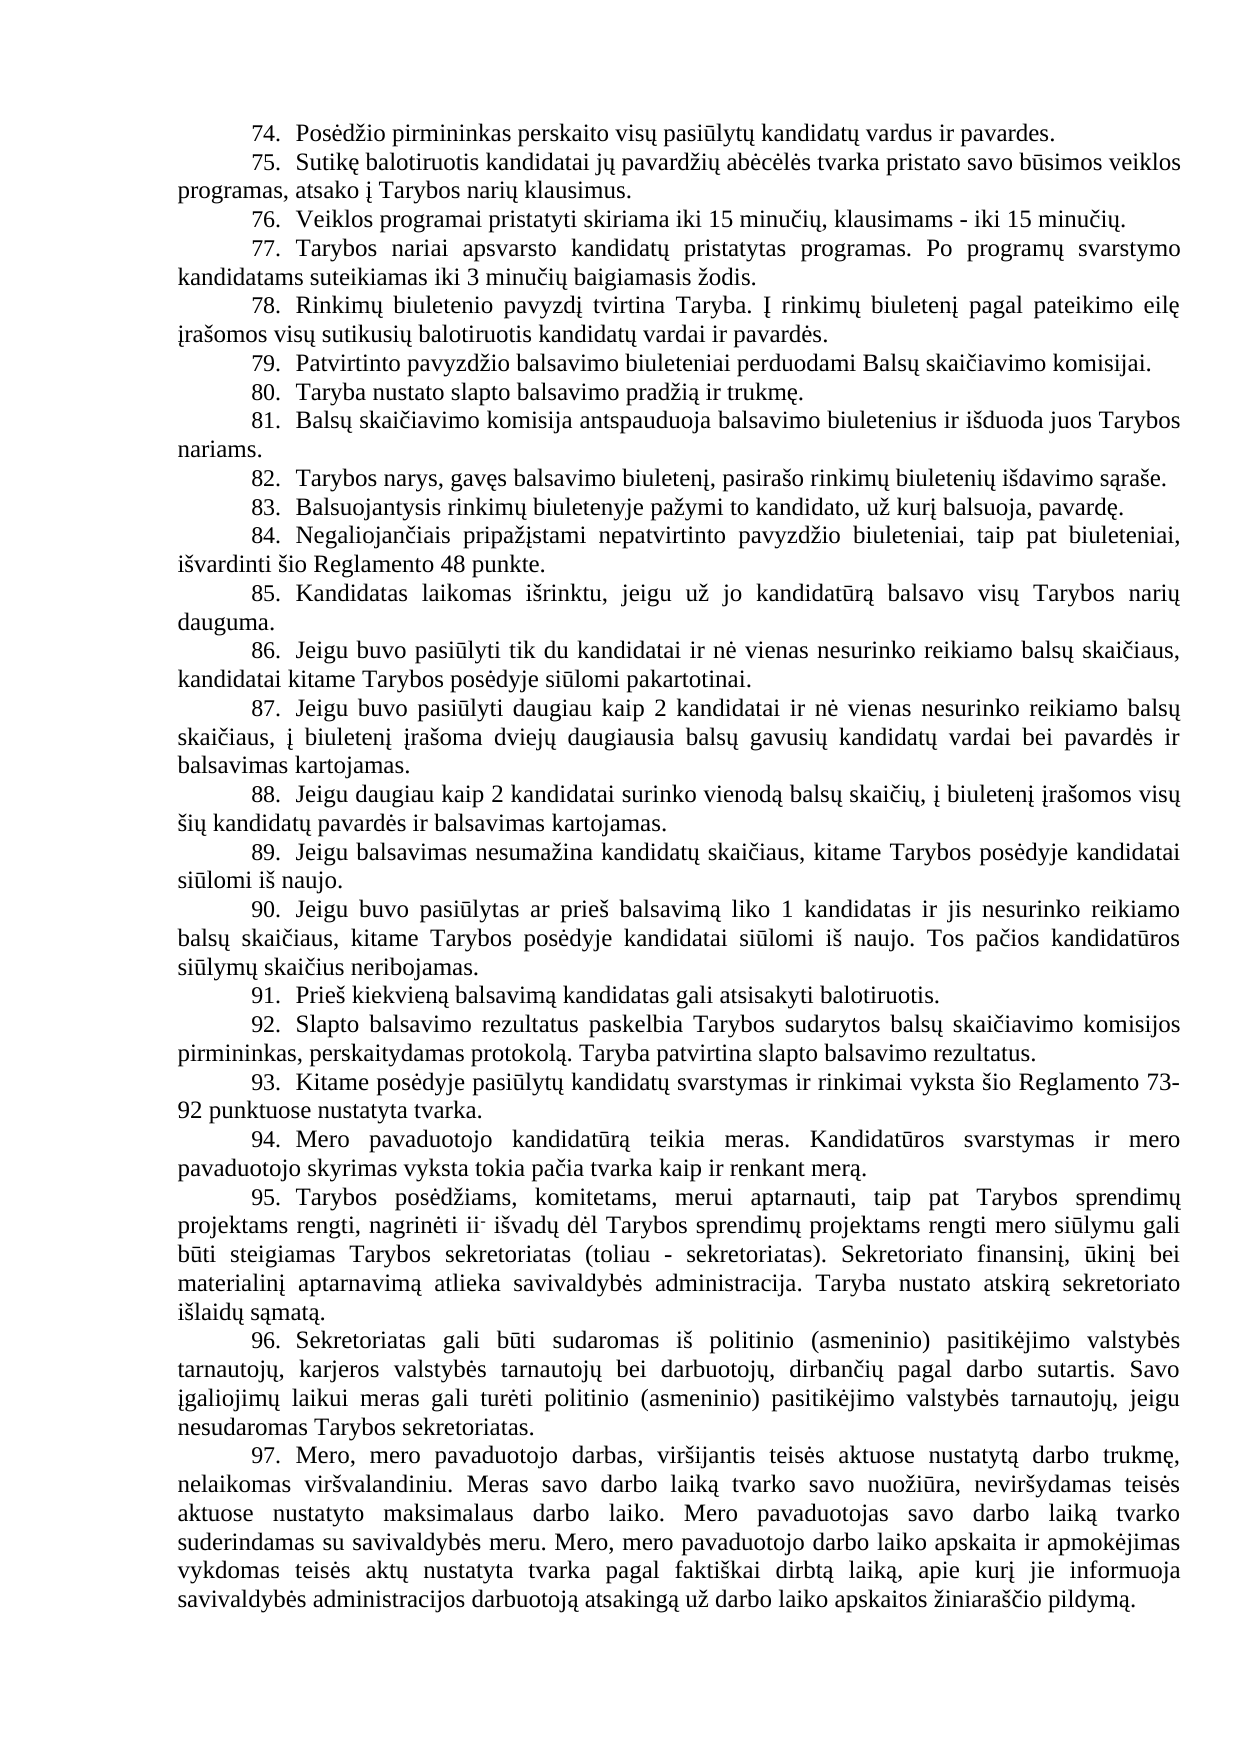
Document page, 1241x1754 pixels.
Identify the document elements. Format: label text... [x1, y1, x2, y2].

text 85. Kandidatas laikomas išrinktu, jeigu už jo kandidatūrą balsavo visų Tarybos narių dauguma. [177, 578, 1181, 636]
text 94. Mero pavaduotojo kandidatūrą teikia meras. Kandidatūros svarstymas ir mero pavaduotojo skyrimas vyksta tokia pačia tvarka kaip ir renkant merą. [177, 1124, 1181, 1182]
text 81. Balsų skaičiavimo komisija antspauduoja balsavimo biuletenius ir išduoda juos Tarybos nariams. [177, 406, 1181, 463]
text 93. Kitame posėdyje pasiūlytų kandidatų svarstymas ir rinkimai vyksta šio Reglamento 73- 92 punktuose nustatyta tvarka. [177, 1067, 1181, 1124]
text 95. Tarybos posėdžiams, komitetams, merui aptarnauti, taip pat Tarybos sprendimų projektams rengti, nagrinėti ii- išvadų dėl Tarybos sprendimų projektams rengti mero siūlymu gali būti steigiamas Tarybos sekretoriatas (toliau - sekretoriatas). Sekretoriato finansinį, ūkinį bei materialinį aptarnavimą atlieka savivaldybės administracija. Taryba nustato atskirą sekretoriato išlaidų sąmatą. [177, 1182, 1181, 1326]
text 92. Slapto balsavimo rezultatus paskelbia Tarybos sudarytos balsų skaičiavimo komisijos pirmininkas, perskaitydamas protokolą. Taryba patvirtina slapto balsavimo rezultatus. [177, 1009, 1181, 1067]
text 76. Veiklos programai pristatyti skiriama iki 15 minučių, klausimams - iki 15 minučių. [177, 204, 1181, 233]
text 84. Negaliojančiais pripažįstami nepatvirtinto pavyzdžio biuleteniai, taip pat biuleteniai, išvardinti šio Reglamento 48 punkte. [177, 521, 1181, 578]
text 82. Tarybos narys, gavęs balsavimo biuletenį, pasirašo rinkimų biuletenių išdavimo sąraše. [177, 463, 1181, 492]
text 75. Sutikę balotiruotis kandidatai jų pavardžių abėcėlės tvarka pristato savo būsimos veiklos programas, atsako į Tarybos narių klausimus. [177, 147, 1181, 204]
text 89. Jeigu balsavimas nesumažina kandidatų skaičiaus, kitame Tarybos posėdyje kandidatai siūlomi iš naujo. [177, 837, 1181, 894]
text 88. Jeigu daugiau kaip 2 kandidatai surinko vienodą balsų skaičių, į biuletenį įrašomos visų šių kandidatų pavardės ir balsavimas kartojamas. [177, 779, 1181, 837]
text 91. Prieš kiekvieną balsavimą kandidatas gali atsisakyti balotiruotis. [177, 981, 1181, 1009]
text 77. Tarybos nariai apsvarsto kandidatų pristatytas programas. Po programų svarstymo kandidatams suteikiamas iki 3 minučių baigiamasis žodis. [177, 233, 1181, 291]
text 79. Patvirtinto pavyzdžio balsavimo biuleteniai perduodami Balsų skaičiavimo komisijai. [177, 348, 1181, 377]
text 97. Mero, mero pavaduotojo darbas, viršijantis teisės aktuose nustatytą darbo trukmę, nelaikomas viršvalandiniu. Meras savo darbo laiką tvarko savo nuožiūra, neviršydamas teisės aktuose nustatyto maksimalaus darbo laiko. Mero pavaduotojas savo darbo laiką tvarko suderindamas su savivaldybės meru. Mero, mero pavaduotojo darbo laiko apskaita ir apmokėjimas vykdomas teisės aktų nustatyta tvarka pagal faktiškai dirbtą laiką, apie kurį jie informuoja savivaldybės administracijos darbuotoją atsakingą už darbo laiko apskaitos žiniaraščio pildymą. [177, 1441, 1181, 1613]
text 74. Posėdžio pirmininkas perskaito visų pasiūlytų kandidatų vardus ir pavardes. [177, 118, 1181, 147]
text 96. Sekretoriatas gali būti sudaromas iš politinio (asmeninio) pasitikėjimo valstybės tarnautojų, karjeros valstybės tarnautojų bei darbuotojų, dirbančių pagal darbo sutartis. Savo įgaliojimų laikui meras gali turėti politinio (asmeninio) pasitikėjimo valstybės tarnautojų, jeigu nesudaromas Tarybos sekretoriatas. [177, 1326, 1181, 1441]
text 87. Jeigu buvo pasiūlyti daugiau kaip 2 kandidatai ir nė vienas nesurinko reikiamo balsų skaičiaus, į biuletenį įrašoma dviejų daugiausia balsų gavusių kandidatų vardai bei pavardės ir balsavimas kartojamas. [177, 693, 1181, 779]
text 83. Balsuojantysis rinkimų biuletenyje pažymi to kandidato, už kurį balsuoja, pavardę. [177, 492, 1181, 521]
text 90. Jeigu buvo pasiūlytas ar prieš balsavimą liko 1 kandidatas ir jis nesurinko reikiamo balsų skaičiaus, kitame Tarybos posėdyje kandidatai siūlomi iš naujo. Tos pačios kandidatūros siūlymų skaičius neribojamas. [177, 894, 1181, 981]
text 80. Taryba nustato slapto balsavimo pradžią ir trukmę. [177, 377, 1181, 406]
text 78. Rinkimų biuletenio pavyzdį tvirtina Taryba. Į rinkimų biuletenį pagal pateikimo eilę įrašomos visų sutikusių balotiruotis kandidatų vardai ir pavardės. [177, 291, 1181, 348]
text 86. Jeigu buvo pasiūlyti tik du kandidatai ir nė vienas nesurinko reikiamo balsų skaičiaus, kandidatai kitame Tarybos posėdyje siūlomi pakartotinai. [177, 636, 1181, 693]
